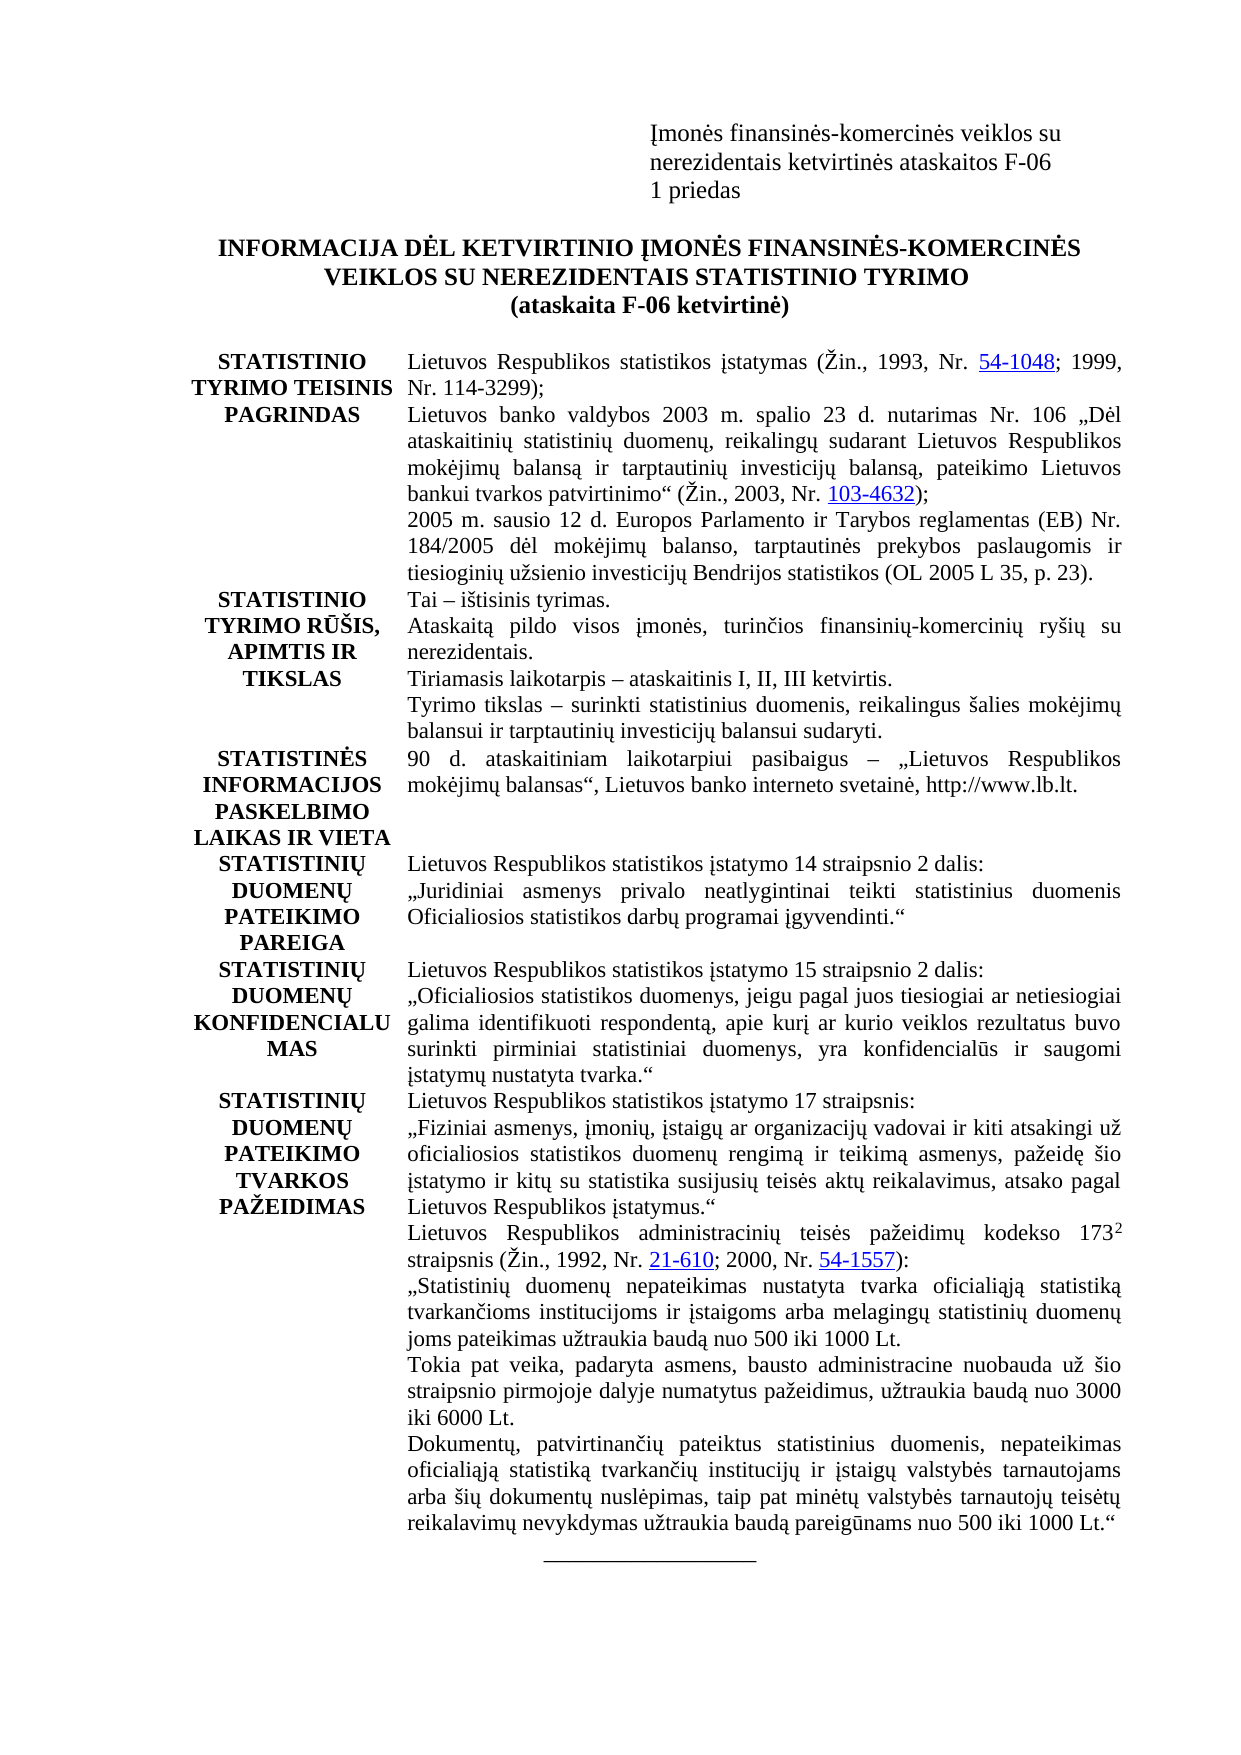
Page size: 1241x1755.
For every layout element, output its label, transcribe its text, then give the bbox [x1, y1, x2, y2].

text _________________ [177, 1536, 1122, 1565]
text Įmonės finansinės-komercinės veiklos su nerezidentais ketvirtinės ataskaitos F-06 [649, 118, 1122, 176]
text INFORMACIJA DĖL KETVIRTINIO ĮMONĖS FINANSINĖS-KOMERCINĖS VEIKLOS SU NEREZIDENTAIS STATISTINIO TYRIMO [177, 233, 1122, 291]
table_cell STATISTINIŲ DUOMENŲ KONFIDENCIALUMAS [181, 956, 403, 1088]
table_cell STATISTINIO TYRIMO RŪŠIS, APIMTIS IR TIKSLAS [181, 586, 403, 745]
text 1 priedas [649, 176, 1122, 204]
table_cell 90 d. ataskaitiniam laikotarpiui pasibaigus – „Lietuvos Respublikos mokėjimų balansas“, Lietuvos banko interneto svetainė, http://www.lb.lt. [403, 745, 1126, 850]
table_header STATISTINIO TYRIMO TEISINIS PAGRINDAS [181, 348, 403, 586]
table_cell STATISTINIŲ DUOMENŲ PATEIKIMO TVARKOS PAŽEIDIMAS [181, 1088, 403, 1536]
table_cell Lietuvos Respublikos statistikos įstatymo 14 straipsnio 2 dalis: „Juridiniai asmenys privalo neatlygintinai teikti statistinius duomenis Oficialiosios statistikos darbų programai įgyvendinti.“ [403, 850, 1126, 956]
text (ataskaita F-06 ketvirtinė) [177, 291, 1122, 319]
table_header Lietuvos Respublikos statistikos įstatymas (Žin., 1993, Nr. 54-1048; 1999, Nr. 114-3299); Lietuvos banko valdybos 2003 m. spalio 23 d. nutarimas Nr. 106 „Dėl ataskaitinių statistinių duomenų, reikalingų sudarant Lietuvos Respublikos mokėjimų balansą ir tarptautinių investicijų balansą, pateikimo Lietuvos bankui tvarkos patvirtinimo“ (Žin., 2003, Nr. 103-4632); 2005 m. sausio 12 d. Europos Parlamento ir Tarybos reglamentas (EB) Nr. 184/2005 dėl mokėjimų balanso, tarptautinės prekybos paslaugomis ir tiesioginių užsienio investicijų Bendrijos statistikos (OL 2005 L 35, p. 23). [403, 348, 1126, 586]
table_cell Tai – ištisinis tyrimas. Ataskaitą pildo visos įmonės, turinčios finansinių-komercinių ryšių su nerezidentais. Tiriamasis laikotarpis – ataskaitinis I, II, III ketvirtis. Tyrimo tikslas – surinkti statistinius duomenis, reikalingus šalies mokėjimų balansui ir tarptautinių investicijų balansui sudaryti. [403, 586, 1126, 745]
